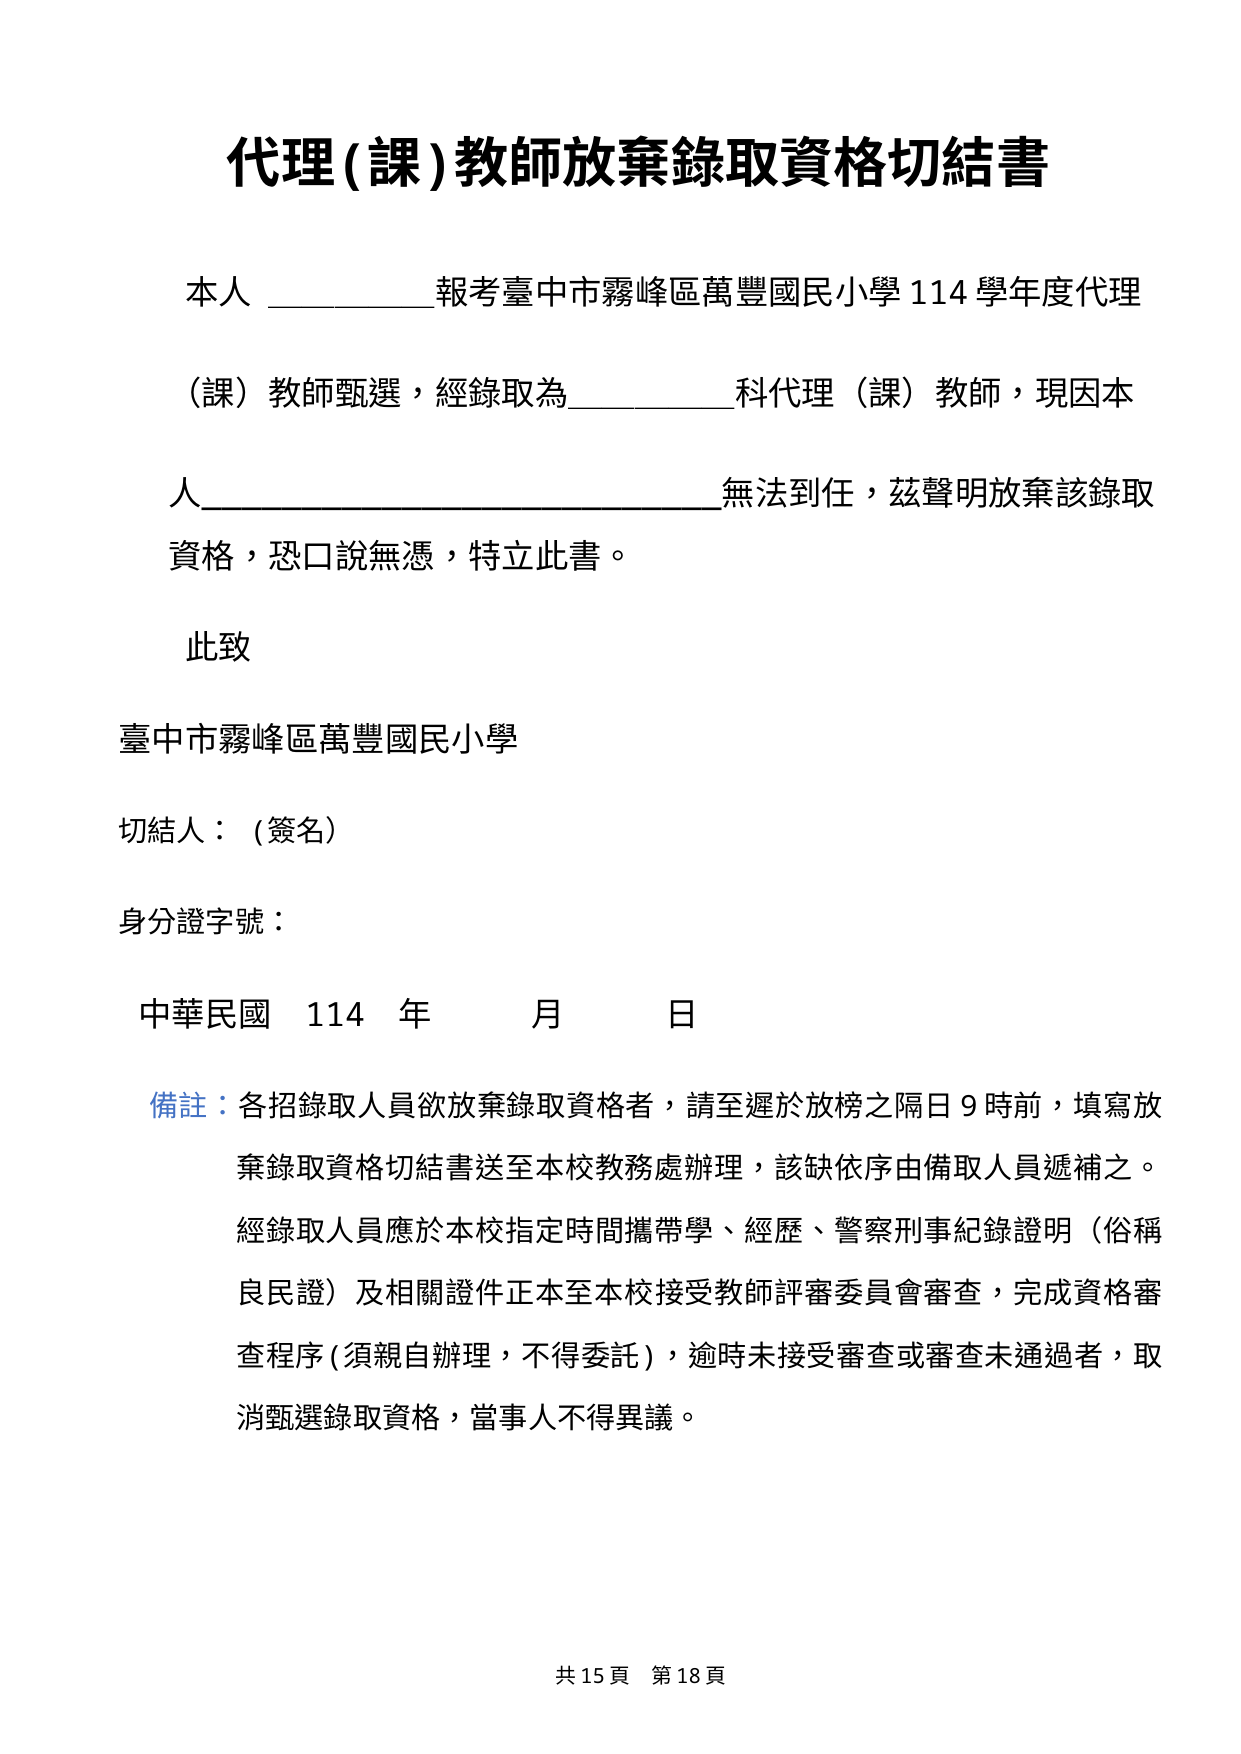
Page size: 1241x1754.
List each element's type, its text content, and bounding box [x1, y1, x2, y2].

text 備註：各招錄取人員欲放棄錄取資格者，請至遲於放榜之隔日9時前，填寫放棄錄取資格切結書送至本校教務處辦理，該缺依序由備取人員遞補之。經錄取人員應於本校指定時間攜帶學、經歷、警察刑事紀錄證明（俗稱良民證）及相關證件正本至本校接受教師評審委員會審查，完成資格審查程序(須親自辦理，不得委託)，逾時未接受審查或審查未通過者，取消甄選錄取資格，當事人不得異議。 [149, 1062, 1162, 1437]
text 此致 [118, 603, 1162, 666]
text （課）教師甄選，經錄取為＿＿＿＿＿科代理（課）教師，現因本 [168, 349, 1162, 412]
text 代理(課)教師放棄錄取資格切結書 [118, 86, 1162, 211]
text 切結人： (簽名） [118, 787, 1162, 849]
text 人__________________________無法到任，茲聲明放棄該錄取資格，恐口說無憑，特立此書。 [168, 449, 1162, 574]
text 身分證字號： [118, 878, 1162, 941]
text 本人 ＿＿＿＿＿報考臺中市霧峰區萬豐國民小學114學年度代理 [118, 249, 1162, 311]
text 中華民國 114 年 月 日 [118, 970, 1162, 1033]
text 臺中市霧峰區萬豐國民小學 [118, 695, 1162, 758]
